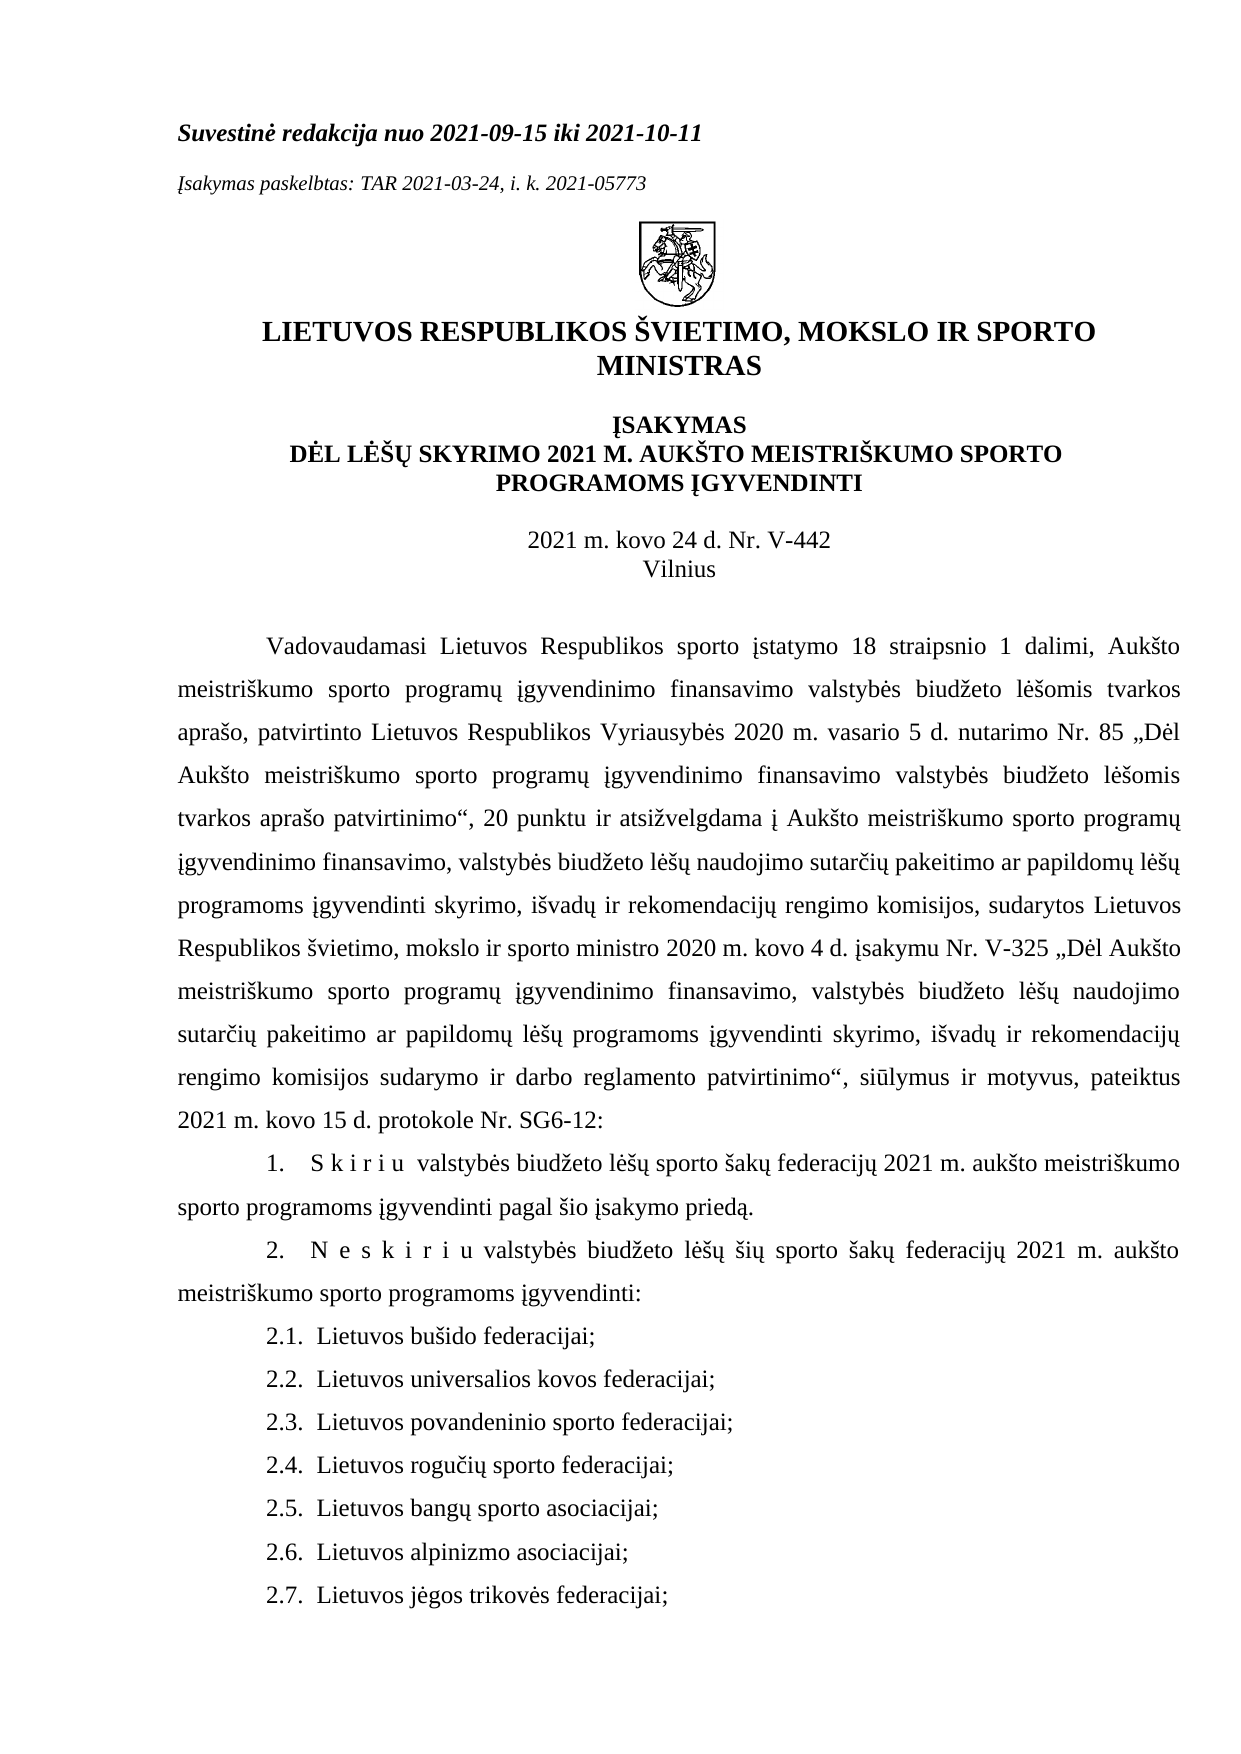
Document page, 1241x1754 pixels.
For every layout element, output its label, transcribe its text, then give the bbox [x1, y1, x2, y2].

text 1. S k i r i u valstybės biudžeto lėšų sporto šakų federacijų 2021 m. aukšto meistriškumo sporto programoms įgyvendinti pagal šio įsakymo priedą. [177, 1148, 1181, 1220]
text 2.5. Lietuvos bangų sporto asociacijai; [266, 1493, 1181, 1522]
text 2.6. Lietuvos alpinizmo asociacijai; [266, 1537, 1181, 1565]
text PROGRAMOMS ĮGYVENDINTI [177, 468, 1181, 497]
text LIETUVOS RESPUBLIKOS ŠVIETIMO, MOKSLO IR SPORTO MINISTRAS [177, 314, 1181, 382]
text Įsakymas paskelbtas: TAR 2021-03-24, i. k. 2021-05773 [177, 171, 1181, 195]
text Vilnius [177, 554, 1181, 583]
text 2.2. Lietuvos universalios kovos federacijai; [266, 1364, 1181, 1393]
text ĮSAKYMAS [177, 410, 1181, 439]
text 2.1. Lietuvos bušido federacijai; [266, 1321, 1181, 1350]
text 2.4. Lietuvos rogučių sporto federacijai; [266, 1450, 1181, 1479]
text 2. N e s k i r i u valstybės biudžeto lėšų šių sporto šakų federacijų 2021 m. aukšto meistriškumo sporto programoms įgyvendinti: [177, 1235, 1181, 1307]
text Suvestinė redakcija nuo 2021-09-15 iki 2021-10-11 [177, 118, 1181, 147]
text 2.7. Lietuvos jėgos trikovės federacijai; [266, 1580, 1181, 1608]
text 2021 m. kovo 24 d. Nr. V-442 [177, 525, 1181, 554]
text DĖL LĖŠŲ SKYRIMO 2021 M. AUKŠTO MEISTRIŠKUMO SPORTO [177, 439, 1181, 468]
text 2.3. Lietuvos povandeninio sporto federacijai; [266, 1407, 1181, 1436]
text Vadovaudamasi Lietuvos Respublikos sporto įstatymo 18 straipsnio 1 dalimi, Aukšto meistriškumo sporto programų įgyvendinimo finansavimo valstybės biudžeto lėšomis tvarkos aprašo, patvirtinto Lietuvos Respublikos Vyriausybės 2020 m. vasario 5 d. nutarimo Nr. 85 „Dėl Aukšto meistriškumo sporto programų įgyvendinimo finansavimo valstybės biudžeto lėšomis tvarkos aprašo patvirtinimo“, 20 punktu ir atsižvelgdama į Aukšto meistriškumo sporto programų įgyvendinimo finansavimo, valstybės biudžeto lėšų naudojimo sutarčių pakeitimo ar papildomų lėšų programoms įgyvendinti skyrimo, išvadų ir rekomendacijų rengimo komisijos, sudarytos Lietuvos Respublikos švietimo, mokslo ir sporto ministro 2020 m. kovo 4 d. įsakymu Nr. V-325 „Dėl Aukšto meistriškumo sporto programų įgyvendinimo finansavimo, valstybės biudžeto lėšų naudojimo sutarčių pakeitimo ar papildomų lėšų programoms įgyvendinti skyrimo, išvadų ir rekomendacijų rengimo komisijos sudarymo ir darbo reglamento patvirtinimo“, siūlymus ir motyvus, pateiktus 2021 m. kovo 15 d. protokole Nr. SG6-12: [177, 631, 1181, 1134]
